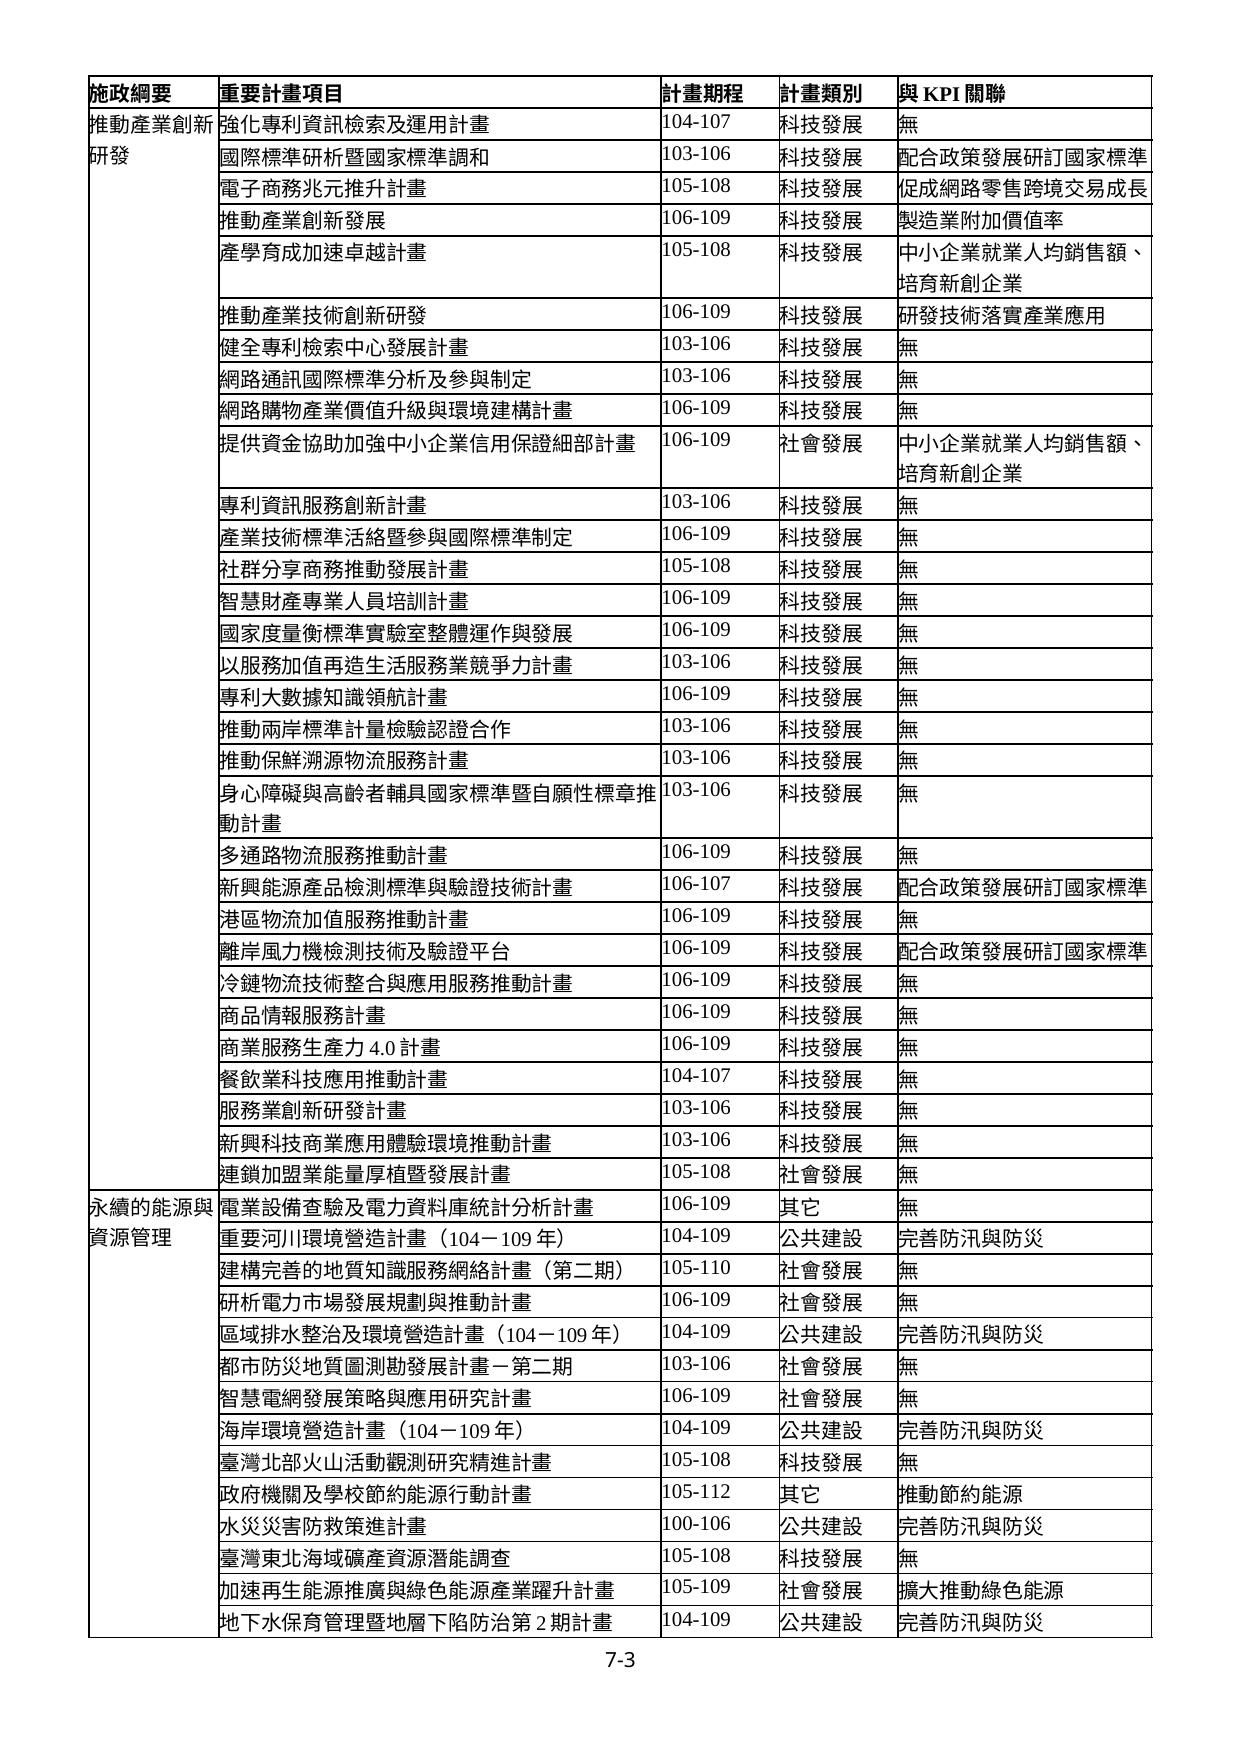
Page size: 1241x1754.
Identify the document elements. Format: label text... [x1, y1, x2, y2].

table_cell 政府機關及學校節約能源行動計畫 [220, 1478, 660, 1509]
table_cell 科技發展 [780, 109, 897, 139]
table_cell 106-109 [662, 205, 779, 235]
table_cell 其它 [780, 1191, 897, 1221]
table_cell 科技發展 [780, 489, 897, 519]
table_cell 103-106 [662, 1095, 779, 1125]
table_cell 電子商務兆元推升計畫 [220, 173, 660, 203]
table_cell 推動兩岸標準計量檢驗認證合作 [220, 713, 660, 743]
table_cell 無 [899, 681, 1151, 711]
table_cell 強化專利資訊檢索及運用計畫 [220, 109, 660, 139]
table_cell 無 [899, 521, 1151, 551]
table_cell 106-109 [662, 1287, 779, 1317]
table_cell 科技發展 [780, 777, 897, 837]
table_cell 社會發展 [780, 1574, 897, 1605]
table_cell 103-106 [662, 331, 779, 361]
table_cell 106-109 [662, 1191, 779, 1221]
table_cell 配合政策發展研訂國家標準 [899, 935, 1151, 965]
table_cell 104-109 [662, 1223, 779, 1253]
table_cell 103-106 [662, 363, 779, 393]
table_cell 無 [899, 1351, 1151, 1381]
table_cell 無 [899, 617, 1151, 647]
table_cell 配合政策發展研訂國家標準 [899, 141, 1151, 171]
table_cell 多通路物流服務推動計畫 [220, 839, 660, 869]
table_cell 無 [899, 713, 1151, 743]
table_cell 智慧財產專業人員培訓計畫 [220, 585, 660, 615]
table_cell 105-112 [662, 1478, 779, 1509]
table_cell 科技發展 [780, 173, 897, 203]
table_cell 地下水保育管理暨地層下陷防治第2期計畫 [220, 1606, 660, 1637]
table_cell 推動節約能源 [899, 1478, 1151, 1509]
table_cell 103-106 [662, 1351, 779, 1381]
table_cell 106-109 [662, 617, 779, 647]
table_cell 身心障礙與高齡者輔具國家標準暨自願性標章推動計畫 [220, 777, 660, 837]
table_cell 社會發展 [780, 1382, 897, 1413]
table_cell 103-106 [662, 649, 779, 679]
table_cell 無 [899, 109, 1151, 139]
table_cell 106-109 [662, 521, 779, 551]
table_cell 連鎖加盟業能量厚植暨發展計畫 [220, 1159, 660, 1189]
table_cell 無 [899, 1063, 1151, 1093]
table_cell 冷鏈物流技術整合與應用服務推動計畫 [220, 967, 660, 997]
table_cell 無 [899, 553, 1151, 583]
table_cell 無 [899, 839, 1151, 869]
table_cell 無 [899, 1127, 1151, 1157]
table_cell 100-106 [662, 1510, 779, 1541]
table_cell 商業服務生產力4.0計畫 [220, 1031, 660, 1061]
table_cell 社會發展 [780, 427, 897, 487]
table_cell 105-108 [662, 553, 779, 583]
table_cell 科技發展 [780, 363, 897, 393]
table_cell 無 [899, 489, 1151, 519]
table_cell 105-108 [662, 173, 779, 203]
table_cell 無 [899, 999, 1151, 1029]
table_cell 科技發展 [780, 745, 897, 775]
table_cell 完善防汛與防災 [899, 1318, 1151, 1349]
table_cell 106-109 [662, 967, 779, 997]
table_header 計畫期程 [662, 77, 779, 107]
table_cell 餐飲業科技應用推動計畫 [220, 1063, 660, 1093]
table_cell 科技發展 [780, 299, 897, 329]
table_cell 研發技術落實產業應用 [899, 299, 1151, 329]
table_cell 社會發展 [780, 1351, 897, 1381]
table_cell 無 [899, 395, 1151, 425]
table_cell 103-106 [662, 713, 779, 743]
table_cell 科技發展 [780, 585, 897, 615]
table_cell 無 [899, 1031, 1151, 1061]
table_cell 建構完善的地質知識服務網絡計畫（第二期） [220, 1255, 660, 1285]
table_cell 無 [899, 1446, 1151, 1477]
table_cell 科技發展 [780, 1542, 897, 1573]
table_cell 健全專利檢索中心發展計畫 [220, 331, 660, 361]
table_cell 專利資訊服務創新計畫 [220, 489, 660, 519]
table_cell 商品情報服務計畫 [220, 999, 660, 1029]
table_cell 科技發展 [780, 1095, 897, 1125]
table_cell 科技發展 [780, 141, 897, 171]
table_cell 臺灣北部火山活動觀測研究精進計畫 [220, 1446, 660, 1477]
table_cell 公共建設 [780, 1318, 897, 1349]
table_cell 無 [899, 745, 1151, 775]
table_cell 國際標準研析暨國家標準調和 [220, 141, 660, 171]
table_cell 科技發展 [780, 871, 897, 901]
table_cell 科技發展 [780, 331, 897, 361]
table_cell 永續的能源與資源管理 [90, 1191, 218, 1637]
table_cell 科技發展 [780, 553, 897, 583]
table_cell 106-109 [662, 999, 779, 1029]
table_cell 106-109 [662, 839, 779, 869]
table_cell 推動產業創新發展 [220, 205, 660, 235]
table_cell 製造業附加價值率 [899, 205, 1151, 235]
table_cell 105-109 [662, 1574, 779, 1605]
table_cell 完善防汛與防災 [899, 1510, 1151, 1541]
table_cell 106-109 [662, 1031, 779, 1061]
table_cell 產學育成加速卓越計畫 [220, 237, 660, 297]
table_cell 擴大推動綠色能源 [899, 1574, 1151, 1605]
table_cell 重要河川環境營造計畫（104－109年） [220, 1223, 660, 1253]
table_cell 科技發展 [780, 839, 897, 869]
table_cell 106-109 [662, 935, 779, 965]
table_cell 配合政策發展研訂國家標準 [899, 871, 1151, 901]
table_cell 科技發展 [780, 999, 897, 1029]
table_cell 無 [899, 1095, 1151, 1125]
table_cell 國家度量衡標準實驗室整體運作與發展 [220, 617, 660, 647]
table_cell 無 [899, 649, 1151, 679]
table_cell 科技發展 [780, 681, 897, 711]
table_cell 提供資金協助加強中小企業信用保證細部計畫 [220, 427, 660, 487]
table_cell 社會發展 [780, 1255, 897, 1285]
table_cell 科技發展 [780, 935, 897, 965]
table_cell 新興能源產品檢測標準與驗證技術計畫 [220, 871, 660, 901]
table_cell 科技發展 [780, 903, 897, 933]
table_cell 105-108 [662, 237, 779, 297]
table_cell 104-109 [662, 1415, 779, 1445]
table_cell 無 [899, 777, 1151, 837]
table_cell 公共建設 [780, 1510, 897, 1541]
table_cell 推動產業創新研發 [90, 109, 218, 1189]
table_cell 促成網路零售跨境交易成長 [899, 173, 1151, 203]
table_cell 104-107 [662, 109, 779, 139]
table_cell 106-107 [662, 871, 779, 901]
table_cell 新興科技商業應用體驗環境推動計畫 [220, 1127, 660, 1157]
table_cell 科技發展 [780, 967, 897, 997]
table_cell 社會發展 [780, 1159, 897, 1189]
table_cell 無 [899, 1382, 1151, 1413]
table_cell 研析電力市場發展規劃與推動計畫 [220, 1287, 660, 1317]
table_cell 無 [899, 363, 1151, 393]
table_cell 專利大數據知識領航計畫 [220, 681, 660, 711]
table_header 與KPI關聯 [899, 77, 1151, 107]
table_cell 完善防汛與防災 [899, 1223, 1151, 1253]
table_cell 無 [899, 1255, 1151, 1285]
table_cell 無 [899, 967, 1151, 997]
table_cell 無 [899, 585, 1151, 615]
table_cell 離岸風力機檢測技術及驗證平台 [220, 935, 660, 965]
table_cell 公共建設 [780, 1415, 897, 1445]
table_cell 公共建設 [780, 1606, 897, 1637]
table_cell 105-108 [662, 1542, 779, 1573]
table_cell 都市防災地質圖測勘發展計畫－第二期 [220, 1351, 660, 1381]
table_cell 無 [899, 1159, 1151, 1189]
table_cell 產業技術標準活絡暨參與國際標準制定 [220, 521, 660, 551]
table_cell 無 [899, 903, 1151, 933]
table_cell 科技發展 [780, 395, 897, 425]
table_cell 106-109 [662, 1382, 779, 1413]
table_cell 社群分享商務推動發展計畫 [220, 553, 660, 583]
table_cell 社會發展 [780, 1287, 897, 1317]
table_cell 106-109 [662, 427, 779, 487]
table_cell 106-109 [662, 585, 779, 615]
table_cell 科技發展 [780, 713, 897, 743]
table_cell 105-110 [662, 1255, 779, 1285]
table_cell 無 [899, 1191, 1151, 1221]
table_cell 科技發展 [780, 205, 897, 235]
table_cell 無 [899, 1287, 1151, 1317]
table_cell 其它 [780, 1478, 897, 1509]
table_cell 海岸環境營造計畫（104－109年） [220, 1415, 660, 1445]
table_header 計畫類別 [780, 77, 897, 107]
table_cell 服務業創新研發計畫 [220, 1095, 660, 1125]
table_cell 無 [899, 1542, 1151, 1573]
table_cell 港區物流加值服務推動計畫 [220, 903, 660, 933]
table_header 重要計畫項目 [220, 77, 660, 107]
table_cell 103-106 [662, 141, 779, 171]
table_cell 科技發展 [780, 649, 897, 679]
table_cell 106-109 [662, 395, 779, 425]
table_cell 加速再生能源推廣與綠色能源產業躍升計畫 [220, 1574, 660, 1605]
table_cell 網路通訊國際標準分析及參與制定 [220, 363, 660, 393]
table_cell 以服務加值再造生活服務業競爭力計畫 [220, 649, 660, 679]
table_cell 科技發展 [780, 521, 897, 551]
table_cell 104-109 [662, 1318, 779, 1349]
table_cell 區域排水整治及環境營造計畫（104－109年） [220, 1318, 660, 1349]
table_cell 104-109 [662, 1606, 779, 1637]
table_cell 105-108 [662, 1159, 779, 1189]
table_header 施政綱要 [90, 77, 218, 107]
table_cell 無 [899, 331, 1151, 361]
table_cell 103-106 [662, 745, 779, 775]
table_cell 電業設備查驗及電力資料庫統計分析計畫 [220, 1191, 660, 1221]
table_cell 103-106 [662, 777, 779, 837]
table_cell 智慧電網發展策略與應用研究計畫 [220, 1382, 660, 1413]
table_cell 科技發展 [780, 1127, 897, 1157]
table_cell 科技發展 [780, 1446, 897, 1477]
table_cell 中小企業就業人均銷售額、培育新創企業 [899, 427, 1151, 487]
table_cell 水災災害防救策進計畫 [220, 1510, 660, 1541]
table_cell 106-109 [662, 903, 779, 933]
table_cell 完善防汛與防災 [899, 1606, 1151, 1637]
table_cell 103-106 [662, 1127, 779, 1157]
table_cell 完善防汛與防災 [899, 1415, 1151, 1445]
table_cell 臺灣東北海域礦產資源潛能調查 [220, 1542, 660, 1573]
table_cell 科技發展 [780, 617, 897, 647]
table_cell 科技發展 [780, 237, 897, 297]
table_cell 104-107 [662, 1063, 779, 1093]
table_cell 105-108 [662, 1446, 779, 1477]
table_cell 網路購物產業價值升級與環境建構計畫 [220, 395, 660, 425]
table_cell 推動保鮮溯源物流服務計畫 [220, 745, 660, 775]
table_cell 中小企業就業人均銷售額、培育新創企業 [899, 237, 1151, 297]
table_cell 科技發展 [780, 1031, 897, 1061]
table_cell 推動產業技術創新研發 [220, 299, 660, 329]
table_cell 科技發展 [780, 1063, 897, 1093]
table_cell 106-109 [662, 681, 779, 711]
table_cell 103-106 [662, 489, 779, 519]
table_cell 公共建設 [780, 1223, 897, 1253]
table_cell 106-109 [662, 299, 779, 329]
